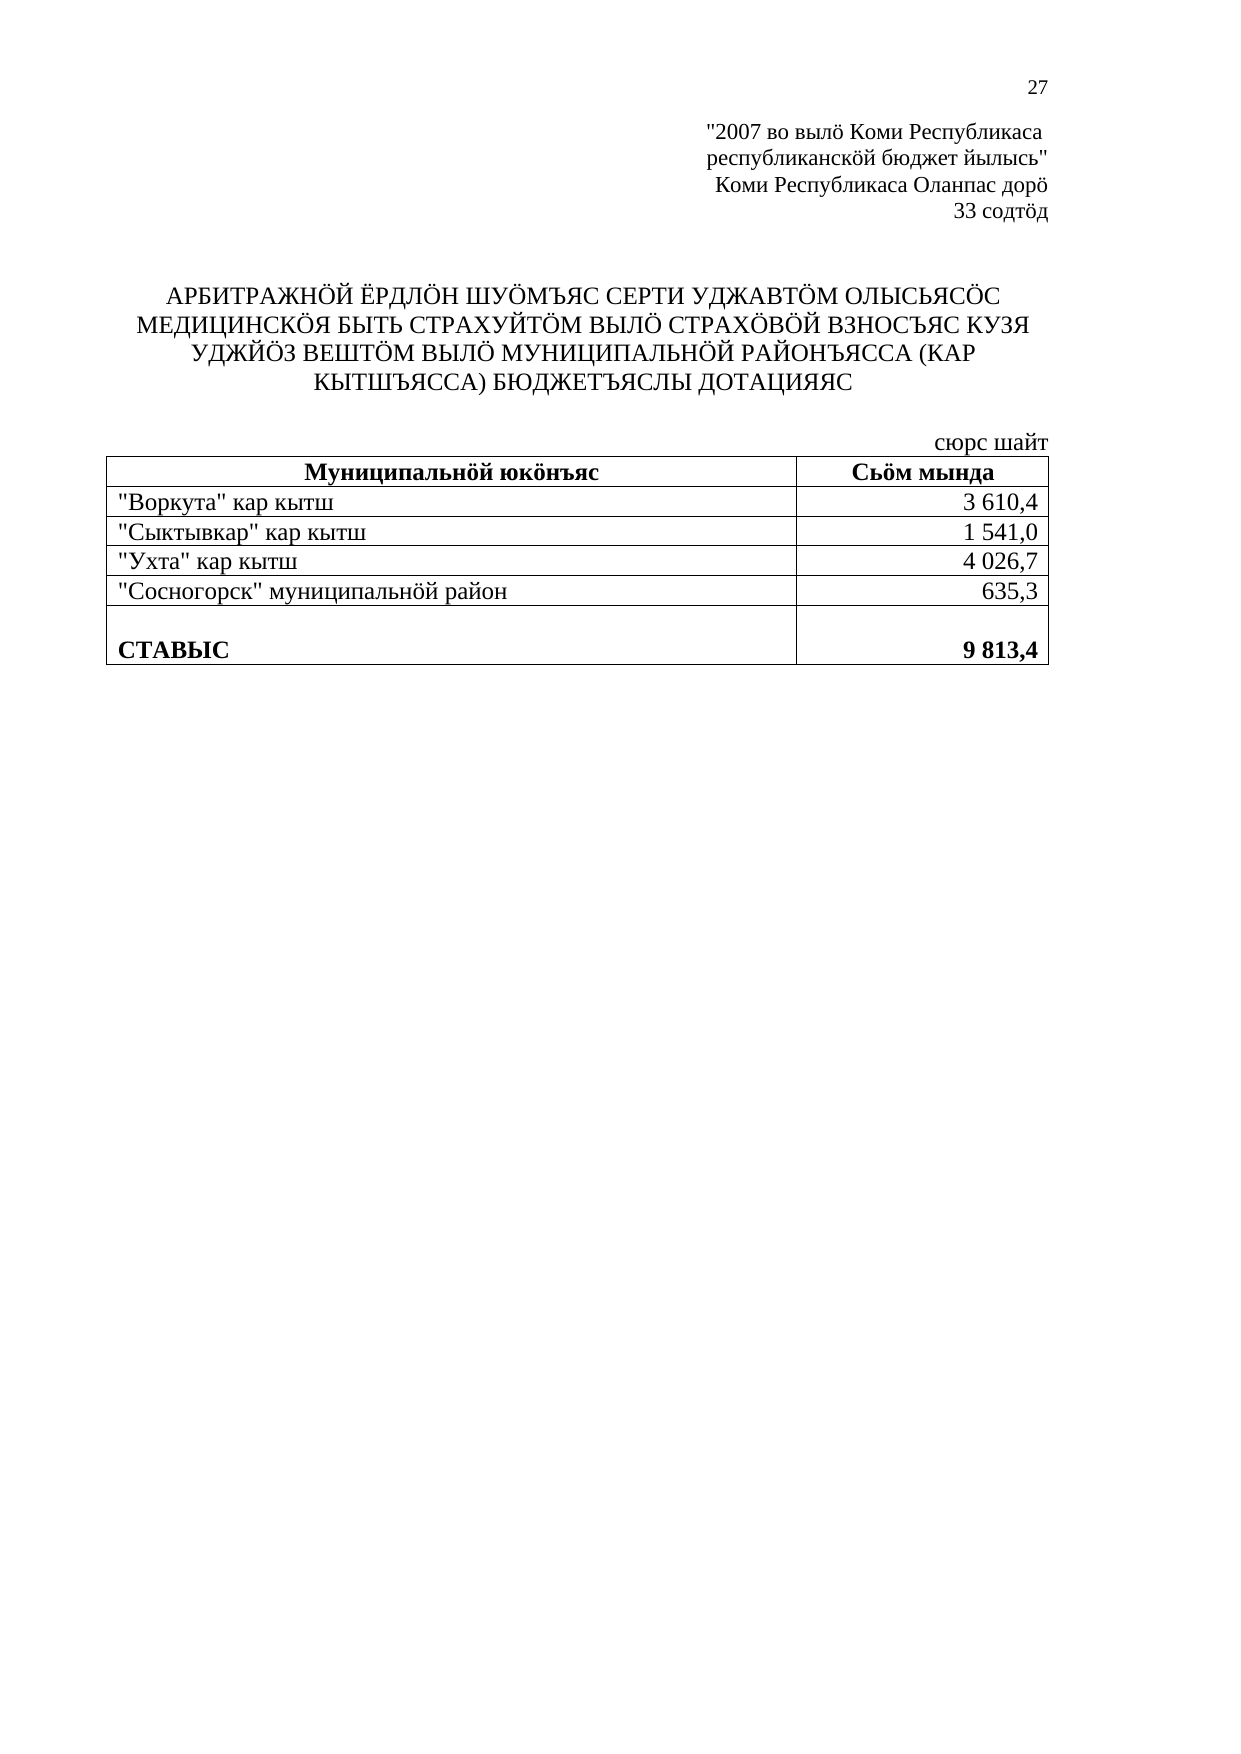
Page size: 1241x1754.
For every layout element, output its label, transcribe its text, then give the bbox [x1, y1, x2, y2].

text 33 содтöд [118, 197, 1048, 223]
text сюрс шайт [118, 427, 1048, 456]
table_cell "Воркута" кар кытш [107, 487, 796, 516]
text Коми Республикаса Оланпас дорö [118, 171, 1048, 197]
table_cell 3 610,4 [797, 487, 1048, 516]
table_cell 1 541,0 [797, 517, 1048, 545]
table_cell 9 813,4 [797, 606, 1048, 663]
table_cell "Ухта" кар кытш [107, 546, 796, 575]
table_header Сьöм мында [797, 457, 1048, 486]
table_cell СТАВЫС [107, 606, 796, 663]
text республиканскöй бюджет йылысь" [118, 144, 1048, 171]
text МЕДИЦИНСКÖЯ БЫТЬ СТРАХУЙТÖМ ВЫЛÖ СТРАХÖВÖЙ ВЗНОСЪЯС КУЗЯ УДЖЙÖЗ ВЕШТÖМ ВЫЛÖ МУНИЦИПАЛЬНÖЙ РАЙОНЪЯССА (КАР КЫТШЪЯССА) БЮДЖЕТЪЯСЛЫ ДОТАЦИЯЯС [118, 310, 1048, 396]
text "2007 во вылö Коми Республикаса [118, 118, 1048, 144]
text  [118, 820, 1058, 851]
table_cell 4 026,7 [797, 546, 1048, 575]
text АРБИТРАЖНÖЙ ЁРДЛÖН ШУÖМЪЯС СЕРТИ УДЖАВТÖМ ОЛЫСЬЯСÖС [118, 281, 1048, 310]
table_cell 635,3 [797, 576, 1048, 605]
table_header Муниципальнöй юкöнъяс [107, 457, 796, 486]
table_cell "Сыктывкар" кар кытш [107, 517, 796, 545]
table_cell "Сосногорск" муниципальнöй район [107, 576, 796, 605]
